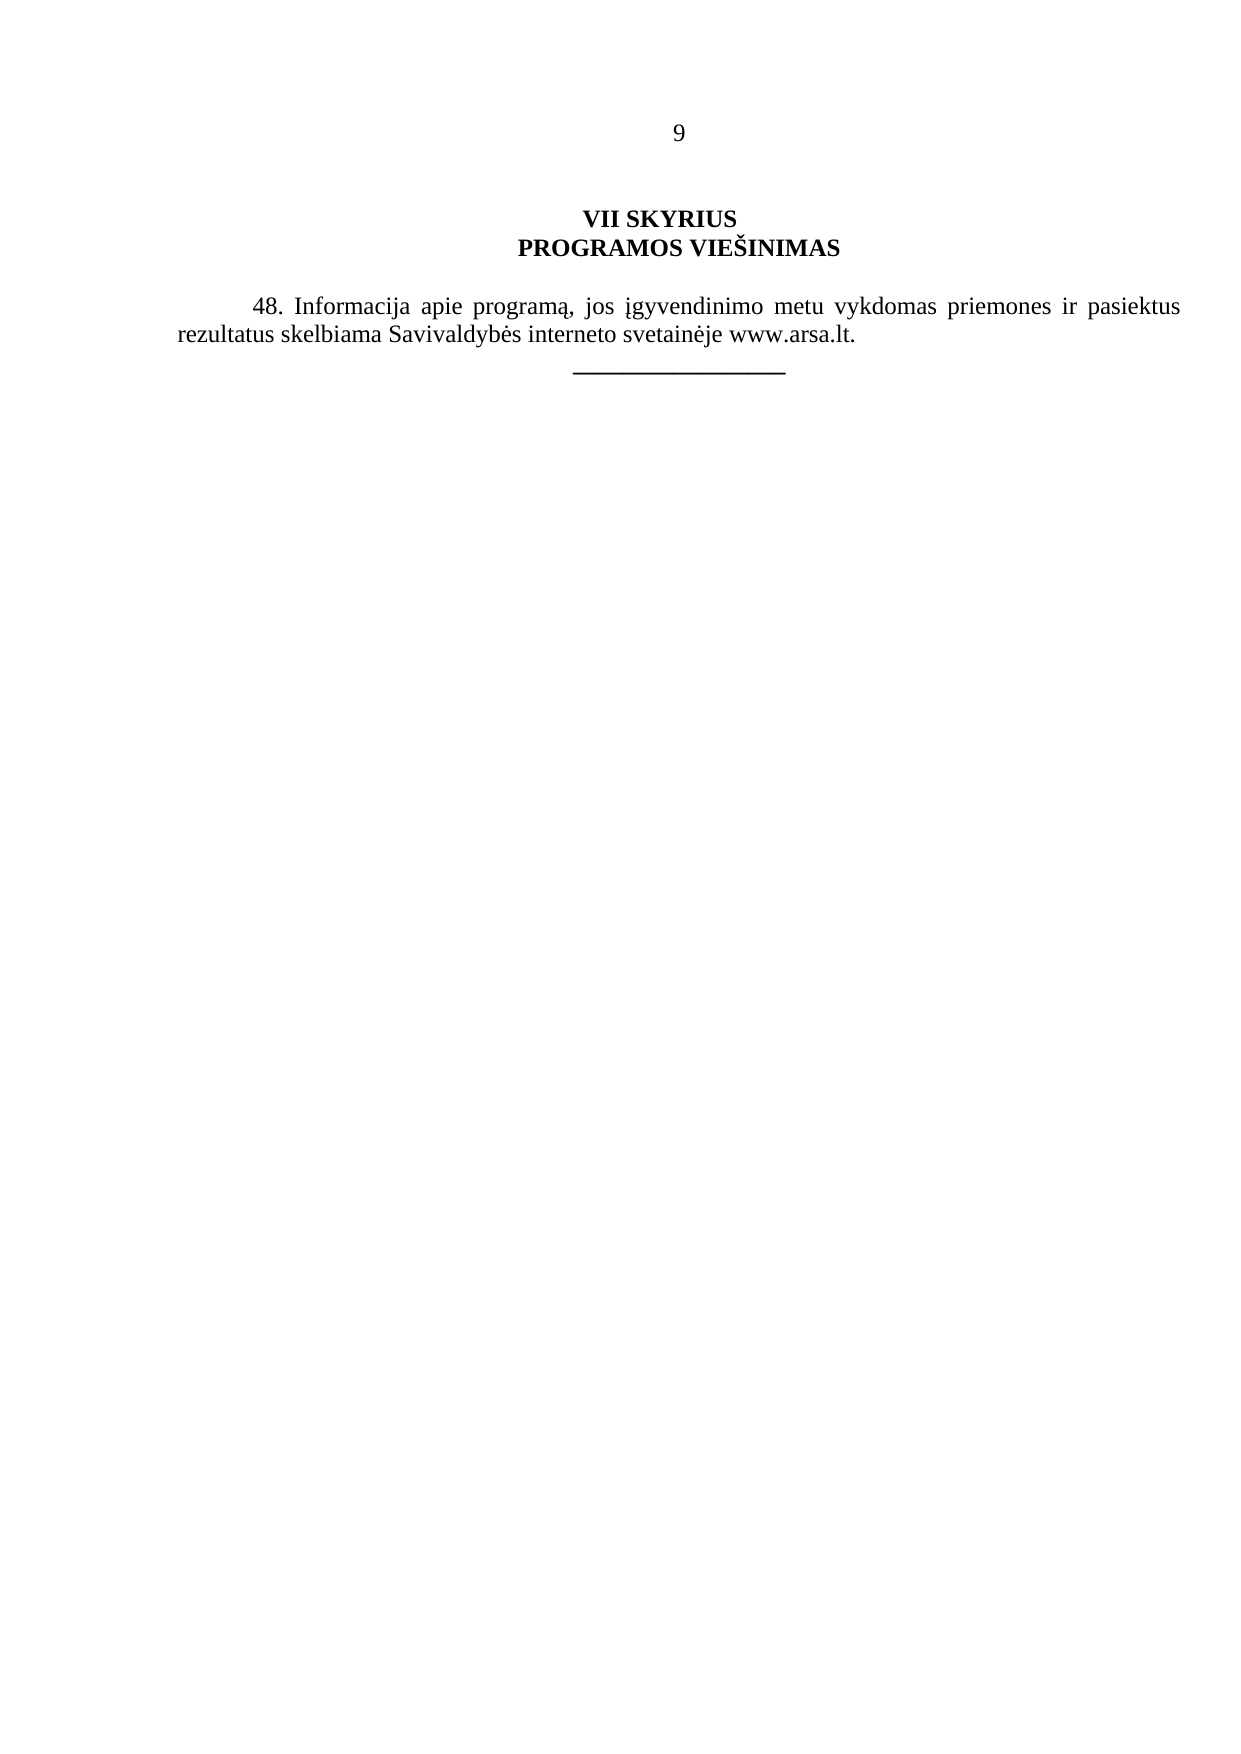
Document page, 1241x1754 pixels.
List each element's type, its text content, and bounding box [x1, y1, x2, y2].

text _________________ [177, 348, 1181, 377]
text 48. Informacija apie programą, jos įgyvendinimo metu vykdomas priemones ir pasiektus rezultatus skelbiama Savivaldybės interneto svetainėje www.arsa.lt. [177, 291, 1181, 348]
text PROGRAMOS VIEŠINIMAS [177, 233, 1181, 262]
text VII SKYRIUS [447, 204, 1181, 233]
